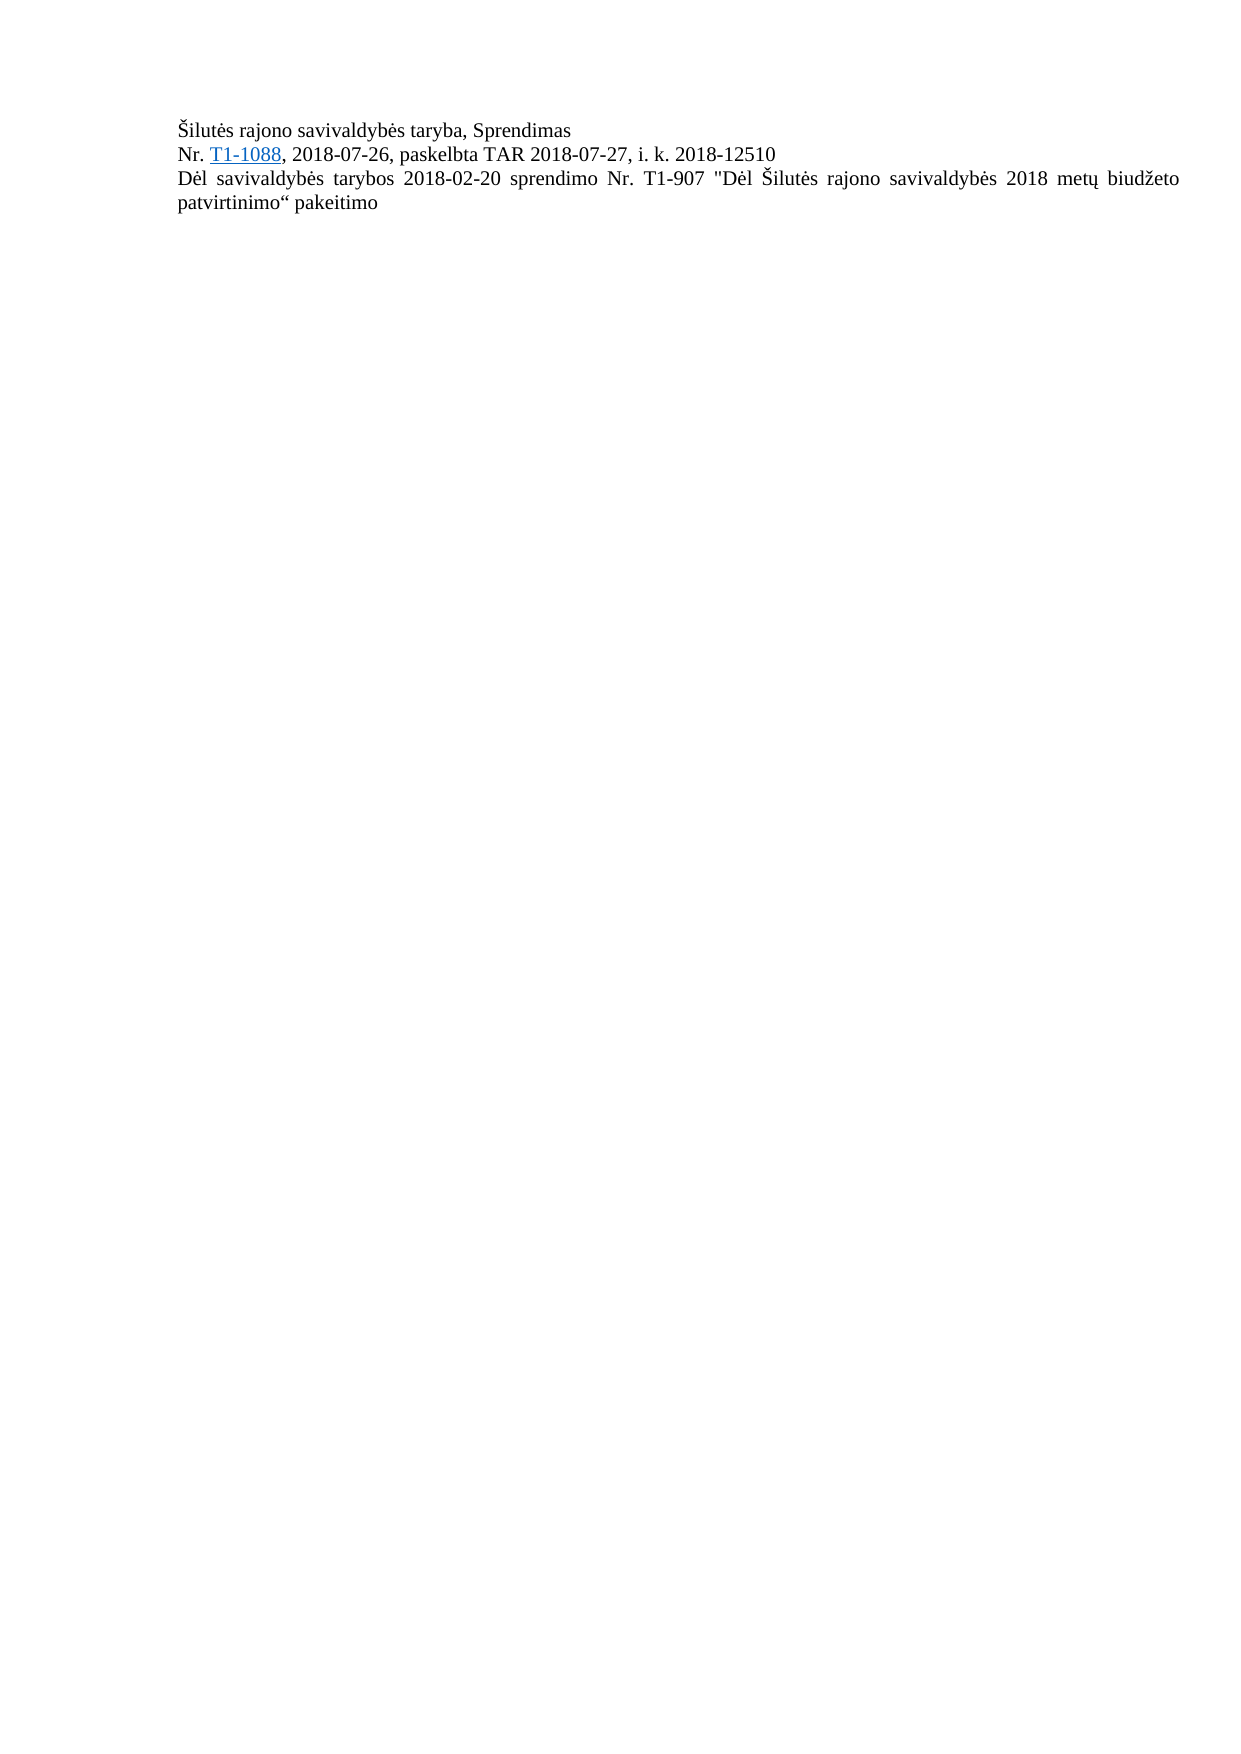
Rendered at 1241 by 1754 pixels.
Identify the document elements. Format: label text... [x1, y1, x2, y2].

text Dėl savivaldybės tarybos 2018-02-20 sprendimo Nr. T1-907 "Dėl Šilutės rajono savivaldybės 2018 metų biudžeto patvirtinimo“ pakeitimo [177, 166, 1181, 214]
text Šilutės rajono savivaldybės taryba, Sprendimas [177, 118, 1181, 142]
text Nr. T1-1088, 2018-07-26, paskelbta TAR 2018-07-27, i. k. 2018-12510 [177, 142, 1181, 166]
